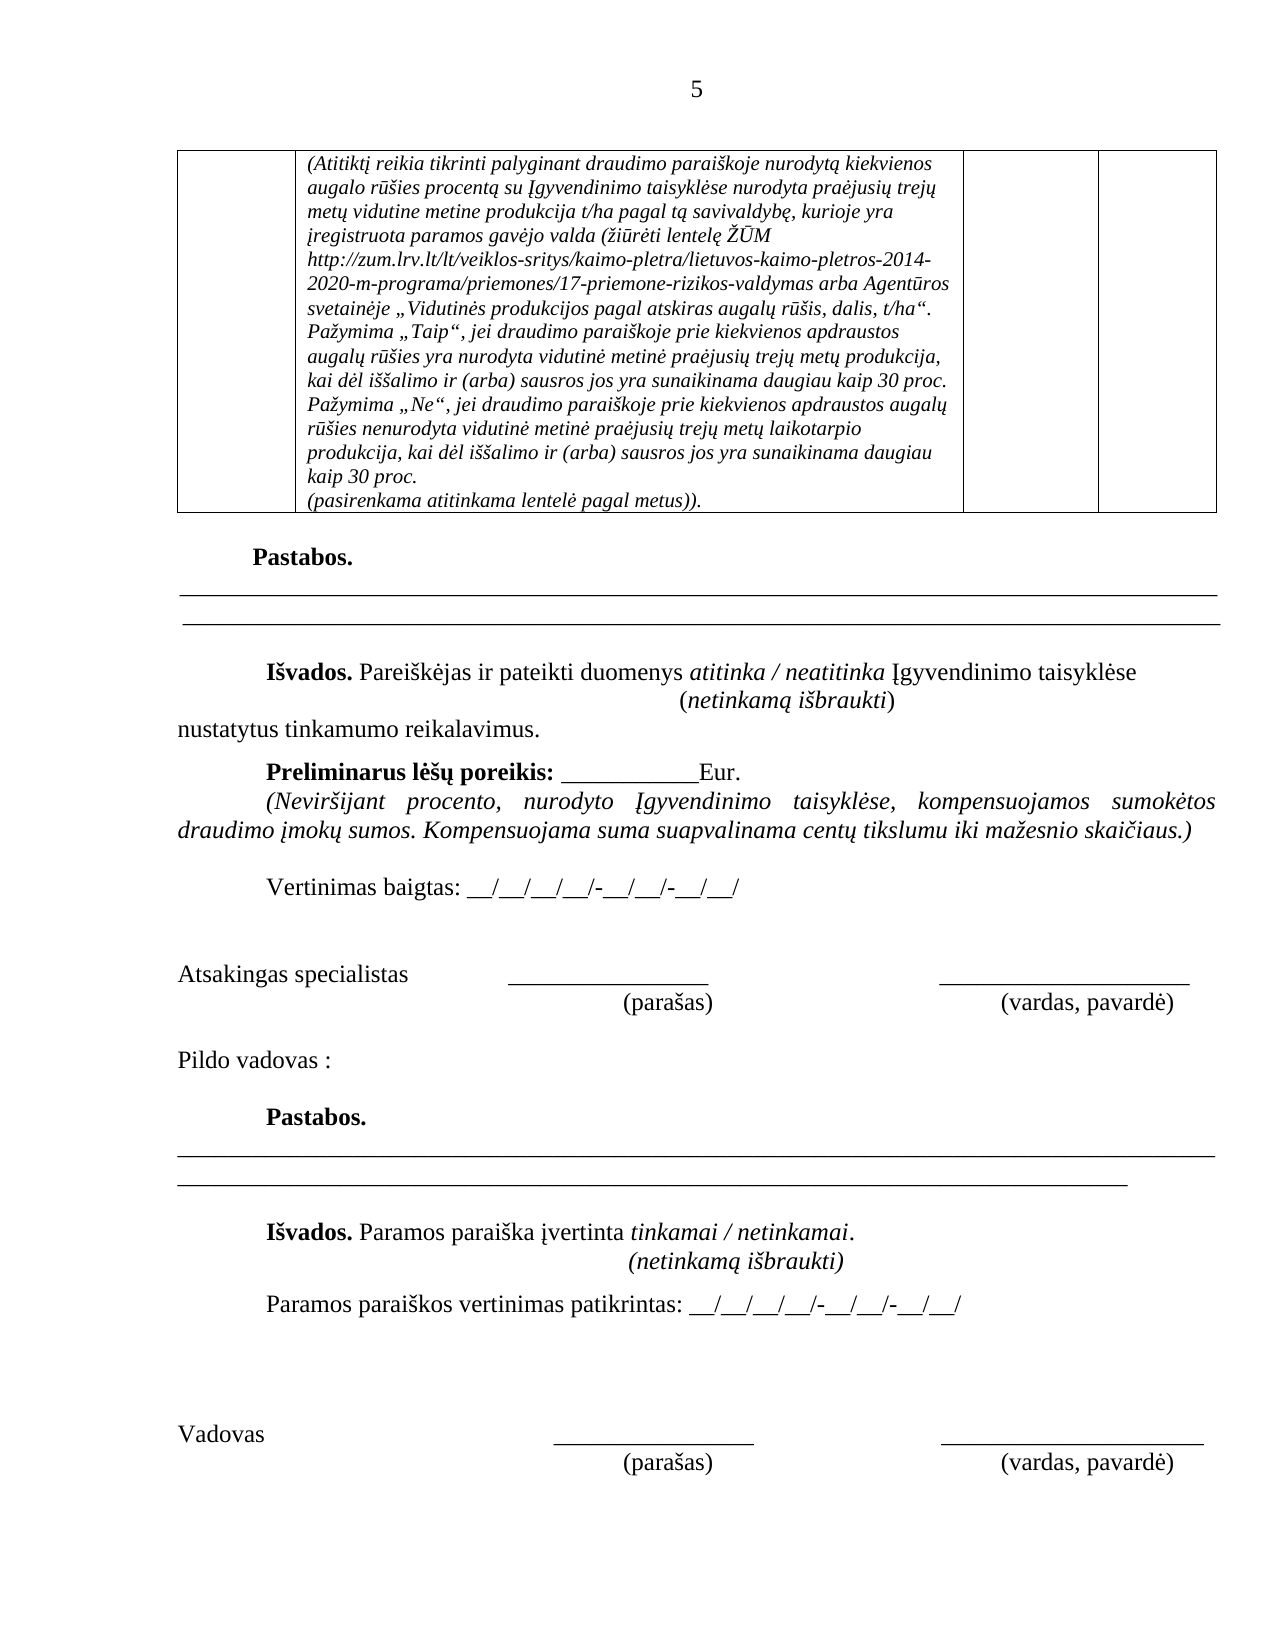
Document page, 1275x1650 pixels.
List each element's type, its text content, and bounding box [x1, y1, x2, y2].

text ____________________________________________________________________________ [177, 1160, 1216, 1189]
text Pildo vadovas : [177, 1045, 1216, 1074]
text Pastabos. [177, 1102, 1216, 1131]
text Preliminarus lėšų poreikis: ___________Eur. [177, 757, 1219, 786]
text ___________________________________________________________________________________ [177, 1131, 1216, 1160]
text (netinkamą išbraukti) [582, 686, 1216, 714]
text Vertinimas baigtas: __/__/__/__/-__/__/-__/__/ [177, 872, 1216, 901]
text ___________________________________________________________________________________ [177, 571, 1225, 599]
text Atsakingas specialistas ________________ ____________________ [177, 959, 1196, 987]
text ___________________________________________________________________________________ [177, 599, 1225, 628]
text Vadovas ________________ _____________________ [177, 1419, 1216, 1447]
table_cell (Atitiktį reikia tikrinti palyginant draudimo paraiškoje nurodytą kiekvienos augalo rūšies procentą su Įgyvendinimo taisyklėse nurodyta praėjusių trejų metų vidutine metine produkcija t/ha pagal tą savivaldybę, kurioje yra įregistruota paramos gavėjo valda (žiūrėti lentelę ŽŪM http://zum.lrv.lt/lt/veiklos-sritys/kaimo-pletra/lietuvos-kaimo-pletros-2014-2020-m-programa/priemones/17-priemone-rizikos-valdymas arba Agentūros svetainėje „Vidutinės produkcijos pagal atskiras augalų rūšis, dalis, t/ha“. Pažymima „Taip“, jei draudimo paraiškoje prie kiekvienos apdraustos augalų rūšies yra nurodyta vidutinė metinė praėjusių trejų metų produkcija, kai dėl iššalimo ir (arba) sausros jos yra sunaikinama daugiau kaip 30 proc. Pažymima „Ne“, jei draudimo paraiškoje prie kiekvienos apdraustos augalų rūšies nenurodyta vidutinė metinė praėjusių trejų metų laikotarpio produkcija, kai dėl iššalimo ir (arba) sausros jos yra sunaikinama daugiau kaip 30 proc. (pasirenkama atitinkama lentelė pagal metus)). [296, 151, 963, 512]
text (Neviršijant procento, nurodyto Įgyvendinimo taisyklėse, kompensuojamos sumokėtos draudimo įmokų sumos. Kompensuojama suma suapvalinama centų tikslumu iki mažesnio skaičiaus.) [177, 786, 1219, 844]
text (parašas) (vardas, pavardė) [177, 1447, 1216, 1476]
text Pastabos. [177, 542, 1216, 571]
text Paramos paraiškos vertinimas patikrintas: __/__/__/__/-__/__/-__/__/ [177, 1289, 1197, 1318]
table_cell [1099, 151, 1216, 512]
text Išvados. Paramos paraiška įvertinta tinkamai / netinkamai. [177, 1217, 1219, 1246]
text (parašas) (vardas, pavardė) [177, 987, 1196, 1016]
text (netinkamą išbraukti) [447, 1246, 1197, 1275]
table_cell [964, 151, 1098, 512]
table_cell [178, 151, 295, 512]
text nustatytus tinkamumo reikalavimus. [177, 714, 1225, 743]
text Išvados. Pareiškėjas ir pateikti duomenys atitinka / neatitinka Įgyvendinimo taisyklėse [177, 657, 1225, 686]
